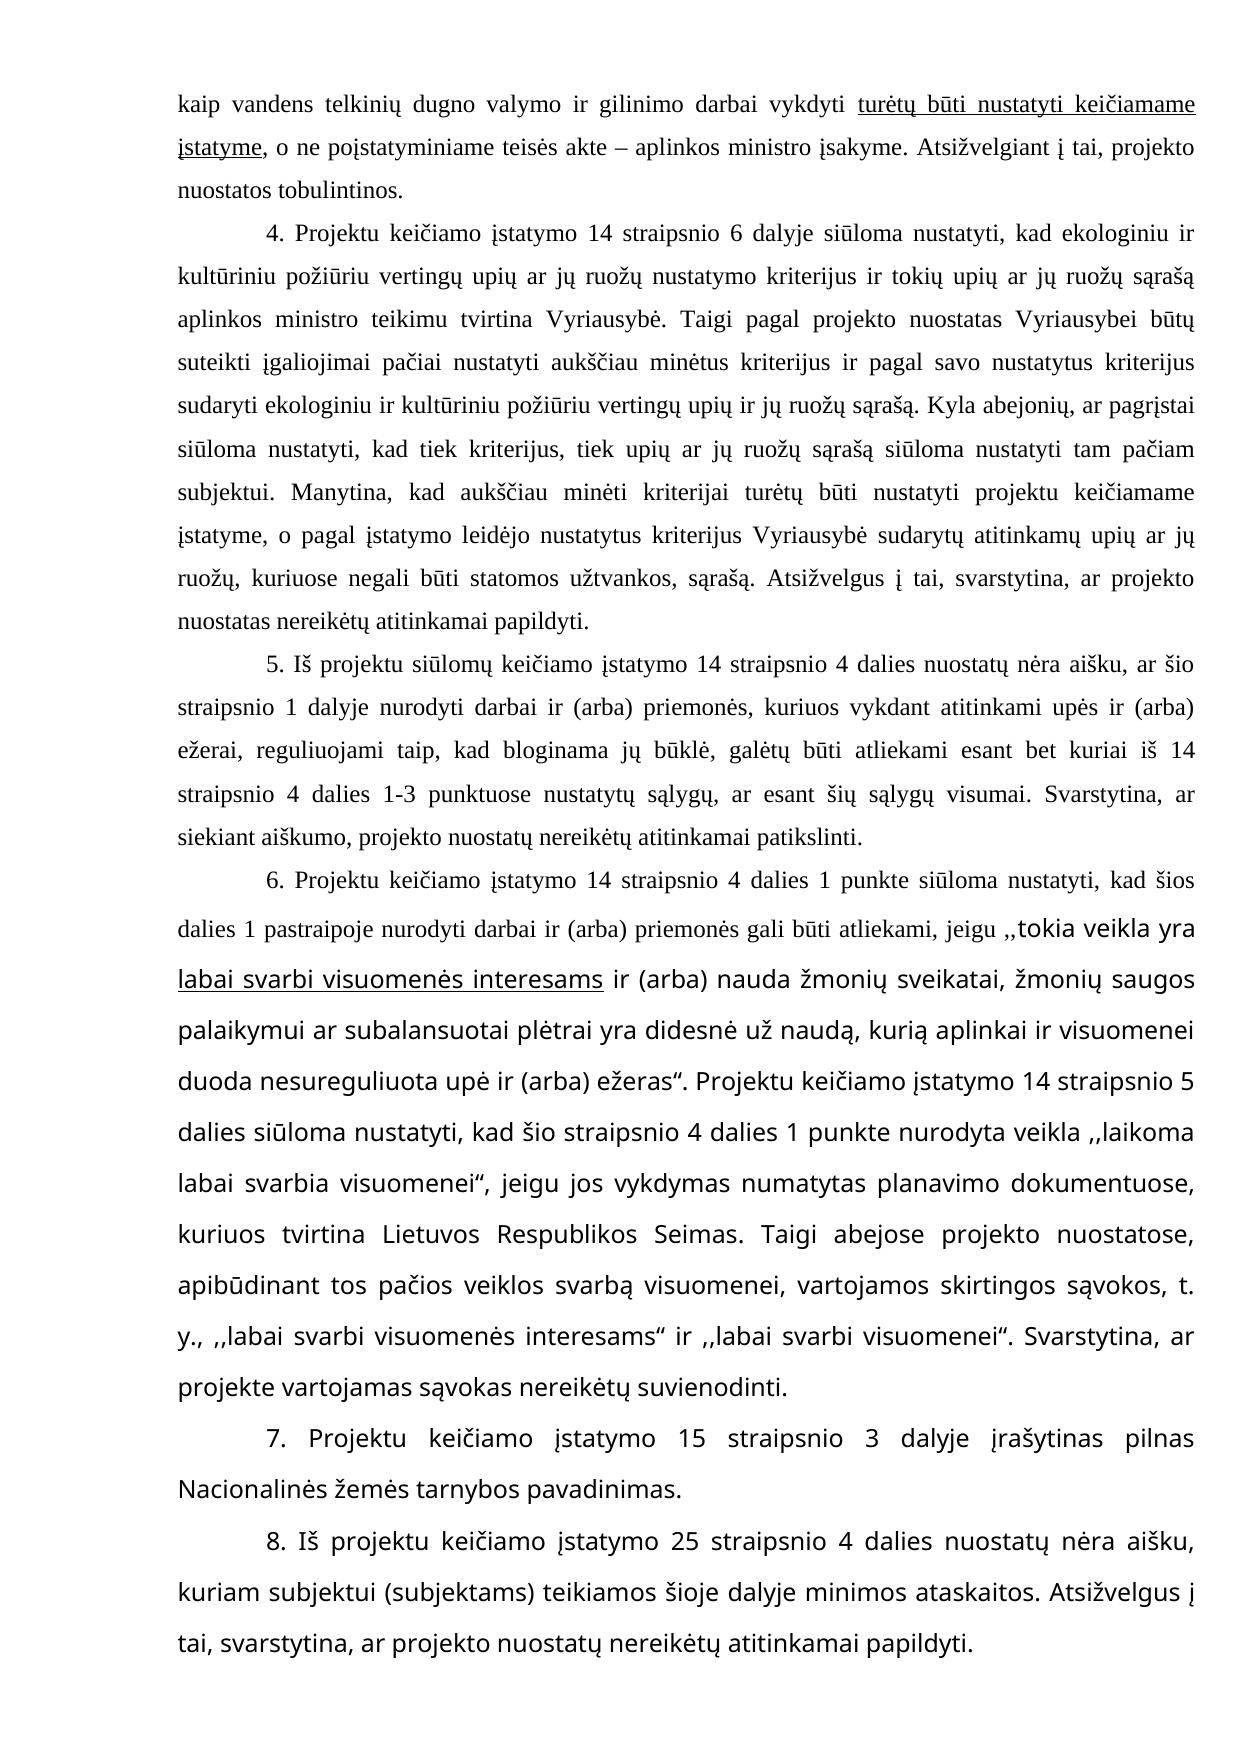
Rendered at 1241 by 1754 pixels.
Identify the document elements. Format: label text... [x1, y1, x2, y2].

text 8. Iš projektu keičiamo įstatymo 25 straipsnio 4 dalies nuostatų nėra aišku, kuriam subjektui (subjektams) teikiamos šioje dalyje minimos ataskaitos. Atsižvelgus į tai, svarstytina, ar projekto nuostatų nereikėtų atitinkamai papildyti. [177, 1523, 1196, 1659]
text 7. Projektu keičiamo įstatymo 15 straipsnio 3 dalyje įrašytinas pilnas Nacionalinės žemės tarnybos pavadinimas. [177, 1421, 1196, 1506]
text 4. Projektu keičiamo įstatymo 14 straipsnio 6 dalyje siūloma nustatyti, kad ekologiniu ir kultūriniu požiūriu vertingų upių ar jų ruožų nustatymo kriterijus ir tokių upių ar jų ruožų sąrašą aplinkos ministro teikimu tvirtina Vyriausybė. Taigi pagal projekto nuostatas Vyriausybei būtų suteikti įgaliojimai pačiai nustatyti aukščiau minėtus kriterijus ir pagal savo nustatytus kriterijus sudaryti ekologiniu ir kultūriniu požiūriu vertingų upių ir jų ruožų sąrašą. Kyla abejonių, ar pagrįstai siūloma nustatyti, kad tiek kriterijus, tiek upių ar jų ruožų sąrašą siūloma nustatyti tam pačiam subjektui. Manytina, kad aukščiau minėti kriterijai turėtų būti nustatyti projektu keičiamame įstatyme, o pagal įstatymo leidėjo nustatytus kriterijus Vyriausybė sudarytų atitinkamų upių ar jų ruožų, kuriuose negali būti statomos užtvankos, sąrašą. Atsižvelgus į tai, svarstytina, ar projekto nuostatas nereikėtų atitinkamai papildyti. [177, 218, 1196, 635]
text 6. Projektu keičiamo įstatymo 14 straipsnio 4 dalies 1 punkte siūloma nustatyti, kad šios dalies 1 pastraipoje nurodyti darbai ir (arba) priemonės gali būti atliekami, jeigu ,,tokia veikla yra labai svarbi visuomenės interesams ir (arba) nauda žmonių sveikatai, žmonių saugos palaikymui ar subalansuotai plėtrai yra didesnė už naudą, kurią aplinkai ir visuomenei duoda nesureguliuota upė ir (arba) ežeras“. Projektu keičiamo įstatymo 14 straipsnio 5 dalies siūloma nustatyti, kad šio straipsnio 4 dalies 1 punkte nurodyta veikla ,,laikoma labai svarbia visuomenei“, jeigu jos vykdymas numatytas planavimo dokumentuose, kuriuos tvirtina Lietuvos Respublikos Seimas. Taigi abejose projekto nuostatose, apibūdinant tos pačios veiklos svarbą visuomenei, vartojamos skirtingos sąvokos, t. y., ,,labai svarbi visuomenės interesams“ ir ,,labai svarbi visuomenei“. Svarstytina, ar projekte vartojamas sąvokas nereikėtų suvienodinti. [177, 865, 1196, 1404]
text 5. Iš projektu siūlomų keičiamo įstatymo 14 straipsnio 4 dalies nuostatų nėra aišku, ar šio straipsnio 1 dalyje nurodyti darbai ir (arba) priemonės, kuriuos vykdant atitinkami upės ir (arba) ežerai, reguliuojami taip, kad bloginama jų būklė, galėtų būti atliekami esant bet kuriai iš 14 straipsnio 4 dalies 1-3 punktuose nustatytų sąlygų, ar esant šių sąlygų visumai. Svarstytina, ar siekiant aiškumo, projekto nuostatų nereikėtų atitinkamai patikslinti. [177, 649, 1196, 851]
text kaip vandens telkinių dugno valymo ir gilinimo darbai vykdyti turėtų būti nustatyti keičiamame įstatyme, o ne poįstatyminiame teisės akte – aplinkos ministro įsakyme. Atsižvelgiant į tai, projekto nuostatos tobulintinos. [177, 89, 1196, 204]
